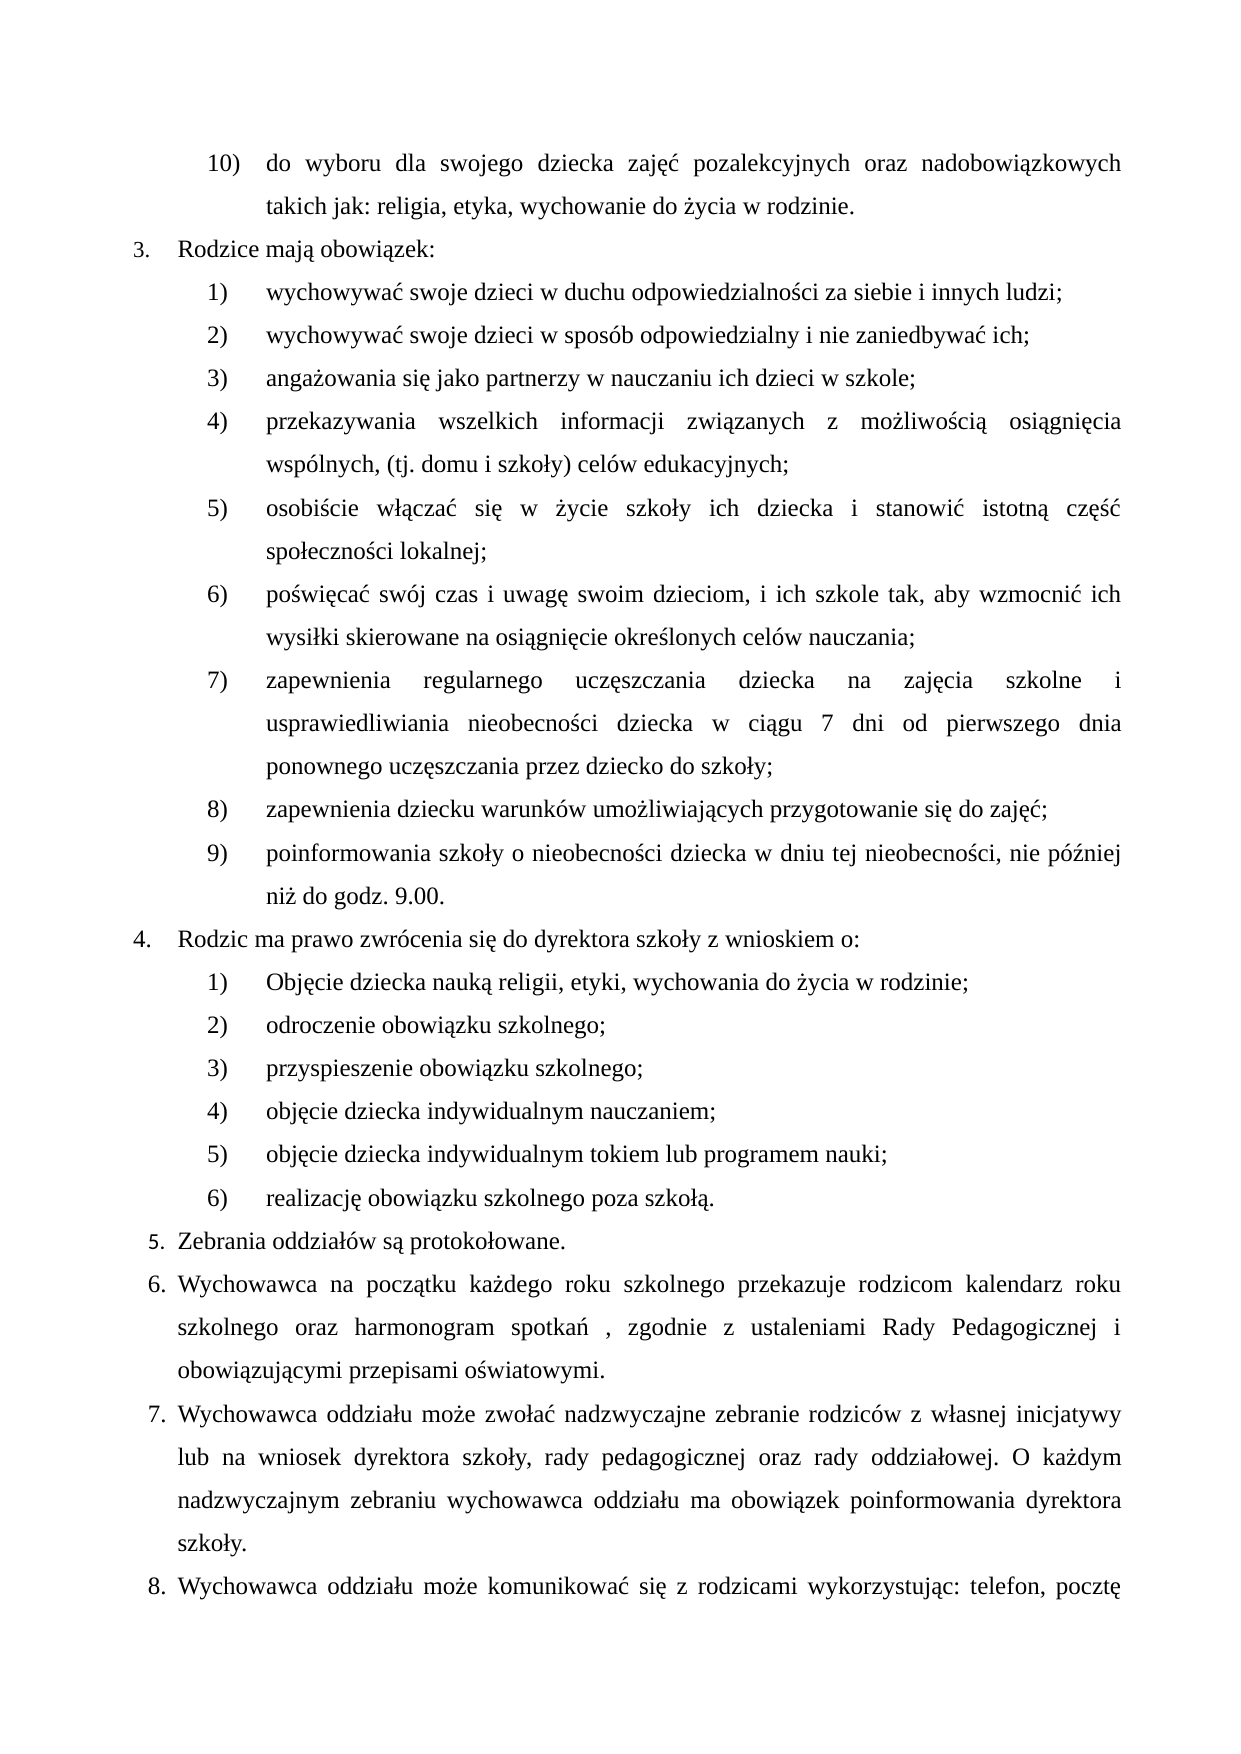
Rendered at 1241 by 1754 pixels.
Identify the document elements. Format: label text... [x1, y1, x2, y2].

list osobiście włączać się w życie szkoły ich dziecka i stanowić istotną część społeczności lokalnej; [207, 493, 1122, 564]
list objęcie dziecka indywidualnym tokiem lub programem nauki; [207, 1139, 1122, 1168]
list angażowania się jako partnerzy w nauczaniu ich dzieci w szkole; [207, 363, 1122, 392]
list realizację obowiązku szkolnego poza szkołą. [207, 1183, 1122, 1211]
list Wychowawca na początku każdego roku szkolnego przekazuje rodzicom kalendarz roku szkolnego oraz harmonogram spotkań , zgodnie z ustaleniami Rady Pedagogicznej i obowiązującymi przepisami oświatowymi. [148, 1269, 1122, 1384]
list Wychowawca oddziału może komunikować się z rodzicami wykorzystując: telefon, pocztę [148, 1571, 1122, 1600]
list poinformowania szkoły o nieobecności dziecka w dniu tej nieobecności, nie później niż do godz. 9.00. [207, 838, 1122, 909]
list wychowywać swoje dzieci w duchu odpowiedzialności za siebie i innych ludzi; [207, 277, 1122, 306]
list poświęcać swój czas i uwagę swoim dzieciom, i ich szkole tak, aby wzmocnić ich wysiłki skierowane na osiągnięcie określonych celów nauczania; [207, 579, 1122, 651]
list przekazywania wszelkich informacji związanych z możliwością osiągnięcia wspólnych, (tj. domu i szkoły) celów edukacyjnych; [207, 406, 1122, 478]
list zapewnienia regularnego uczęszczania dziecka na zajęcia szkolne i usprawiedliwiania nieobecności dziecka w ciągu 7 dni od pierwszego dnia ponownego uczęszczania przez dziecko do szkoły; [207, 665, 1122, 780]
list do wyboru dla swojego dziecka zajęć pozalekcyjnych oraz nadobowiązkowych takich jak: religia, etyka, wychowanie do życia w rodzinie. [207, 148, 1122, 219]
list Wychowawca oddziału może zwołać nadzwyczajne zebranie rodziców z własnej inicjatywy lub na wniosek dyrektora szkoły, rady pedagogicznej oraz rady oddziałowej. O każdym nadzwyczajnym zebraniu wychowawca oddziału ma obowiązek poinformowania dyrektora szkoły. [148, 1399, 1122, 1557]
list przyspieszenie obowiązku szkolnego; [207, 1053, 1122, 1082]
list wychowywać swoje dzieci w sposób odpowiedzialny i nie zaniedbywać ich; [207, 320, 1122, 349]
list Objęcie dziecka nauką religii, etyki, wychowania do życia w rodzinie; [207, 967, 1122, 996]
list odroczenie obowiązku szkolnego; [207, 1010, 1122, 1039]
list Zebrania oddziałów są protokołowane. [148, 1226, 1122, 1255]
list Rodzice mają obowiązek: [133, 234, 1122, 263]
list zapewnienia dziecku warunków umożliwiających przygotowanie się do zajęć; [207, 794, 1122, 823]
list Rodzic ma prawo zwrócenia się do dyrektora szkoły z wnioskiem o: [133, 924, 1122, 953]
list objęcie dziecka indywidualnym nauczaniem; [207, 1096, 1122, 1125]
